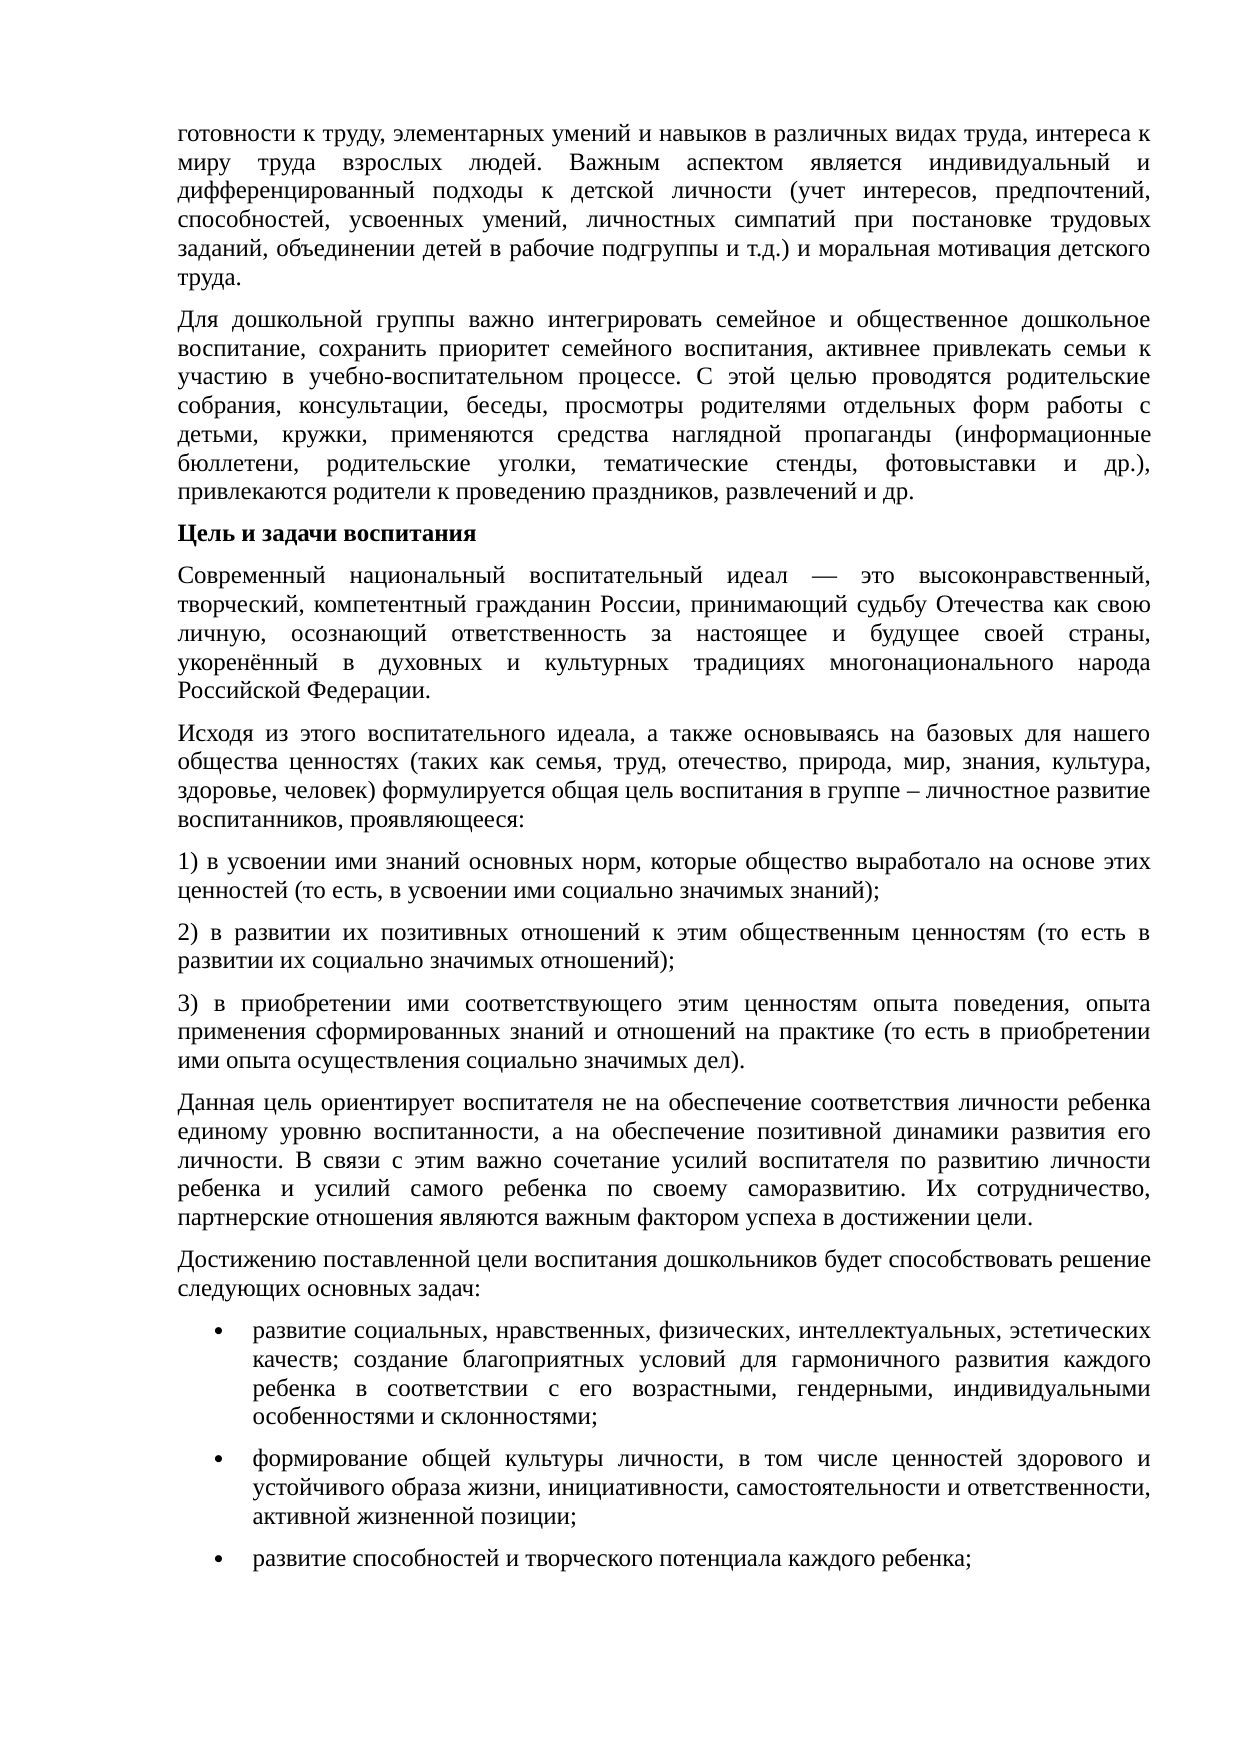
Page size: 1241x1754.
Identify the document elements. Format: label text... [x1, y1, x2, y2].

list развитие социальных, нравственных, физических, интеллектуальных, эстетических качеств; создание благоприятных условий для гармоничного развития каждого ребенка в соответствии с его возрастными, гендерными, индивидуальными особенностями и склонностями; [215, 1315, 1152, 1430]
text готовности к труду, элементарных умений и навыков в различных видах труда, интереса к миру труда взрослых людей. Важным аспектом является индивидуальный и дифференцированный подходы к детской личности (учет интересов, предпочтений, способностей, усвоенных умений, личностных симпатий при постановке трудовых заданий, объединении детей в рабочие подгруппы и т.д.) и моральная мотивация детского труда. [177, 118, 1152, 291]
text 2) в развитии их позитивных отношений к этим общественным ценностям (то есть в развитии их социально значимых отношений); [177, 917, 1152, 974]
list формирование общей культуры личности, в том числе ценностей здорового и устойчивого образа жизни, инициативности, самостоятельности и ответственности, активной жизненной позиции; [215, 1443, 1152, 1530]
text Цель и задачи воспитания [177, 518, 1152, 547]
text Современный национальный воспитательный идеал — это высоконравственный, творческий, компетентный гражданин России, принимающий судьбу Отечества как свою личную, осознающий ответственность за настоящее и будущее своей страны, укоренённый в духовных и культурных традициях многонационального народа Российской Федерации. [177, 561, 1152, 704]
text 3) в приобретении ими соответствующего этим ценностям опыта поведения, опыта применения сформированных знаний и отношений на практике (то есть в приобретении ими опыта осуществления социально значимых дел). [177, 988, 1152, 1074]
text Данная цель ориентирует воспитателя не на обеспечение соответствия личности ребенка единому уровню воспитанности, а на обеспечение позитивной динамики развития его личности. В связи с этим важно сочетание усилий воспитателя по развитию личности ребенка и усилий самого ребенка по своему саморазвитию. Их сотрудничество, партнерские отношения являются важным фактором успеха в достижении цели. [177, 1087, 1152, 1231]
text 1) в усвоении ими знаний основных норм, которые общество выработало на основе этих ценностей (то есть, в усвоении ими социально значимых знаний); [177, 846, 1152, 903]
text Исходя из этого воспитательного идеала, а также основываясь на базовых для нашего общества ценностях (таких как семья, труд, отечество, природа, мир, знания, культура, здоровье, человек) формулируется общая цель воспитания в группе – личностное развитие воспитанников, проявляющееся: [177, 718, 1152, 833]
text Достижению поставленной цели воспитания дошкольников будет способствовать решение следующих основных задач: [177, 1244, 1152, 1302]
list развитие способностей и творческого потенциала каждого ребенка; [215, 1543, 1152, 1572]
text Для дошкольной группы важно интегрировать семейное и общественное дошкольное воспитание, сохранить приоритет семейного воспитания, активнее привлекать семьи к участию в учебно-воспитательном процессе. С этой целью проводятся родительские собрания, консультации, беседы, просмотры родителями отдельных форм работы с детьми, кружки, применяются средства наглядной пропаганды (информационные бюллетени, родительские уголки, тематические стенды, фотовыставки и др.), привлекаются родители к проведению праздников, развлечений и др. [177, 304, 1152, 505]
